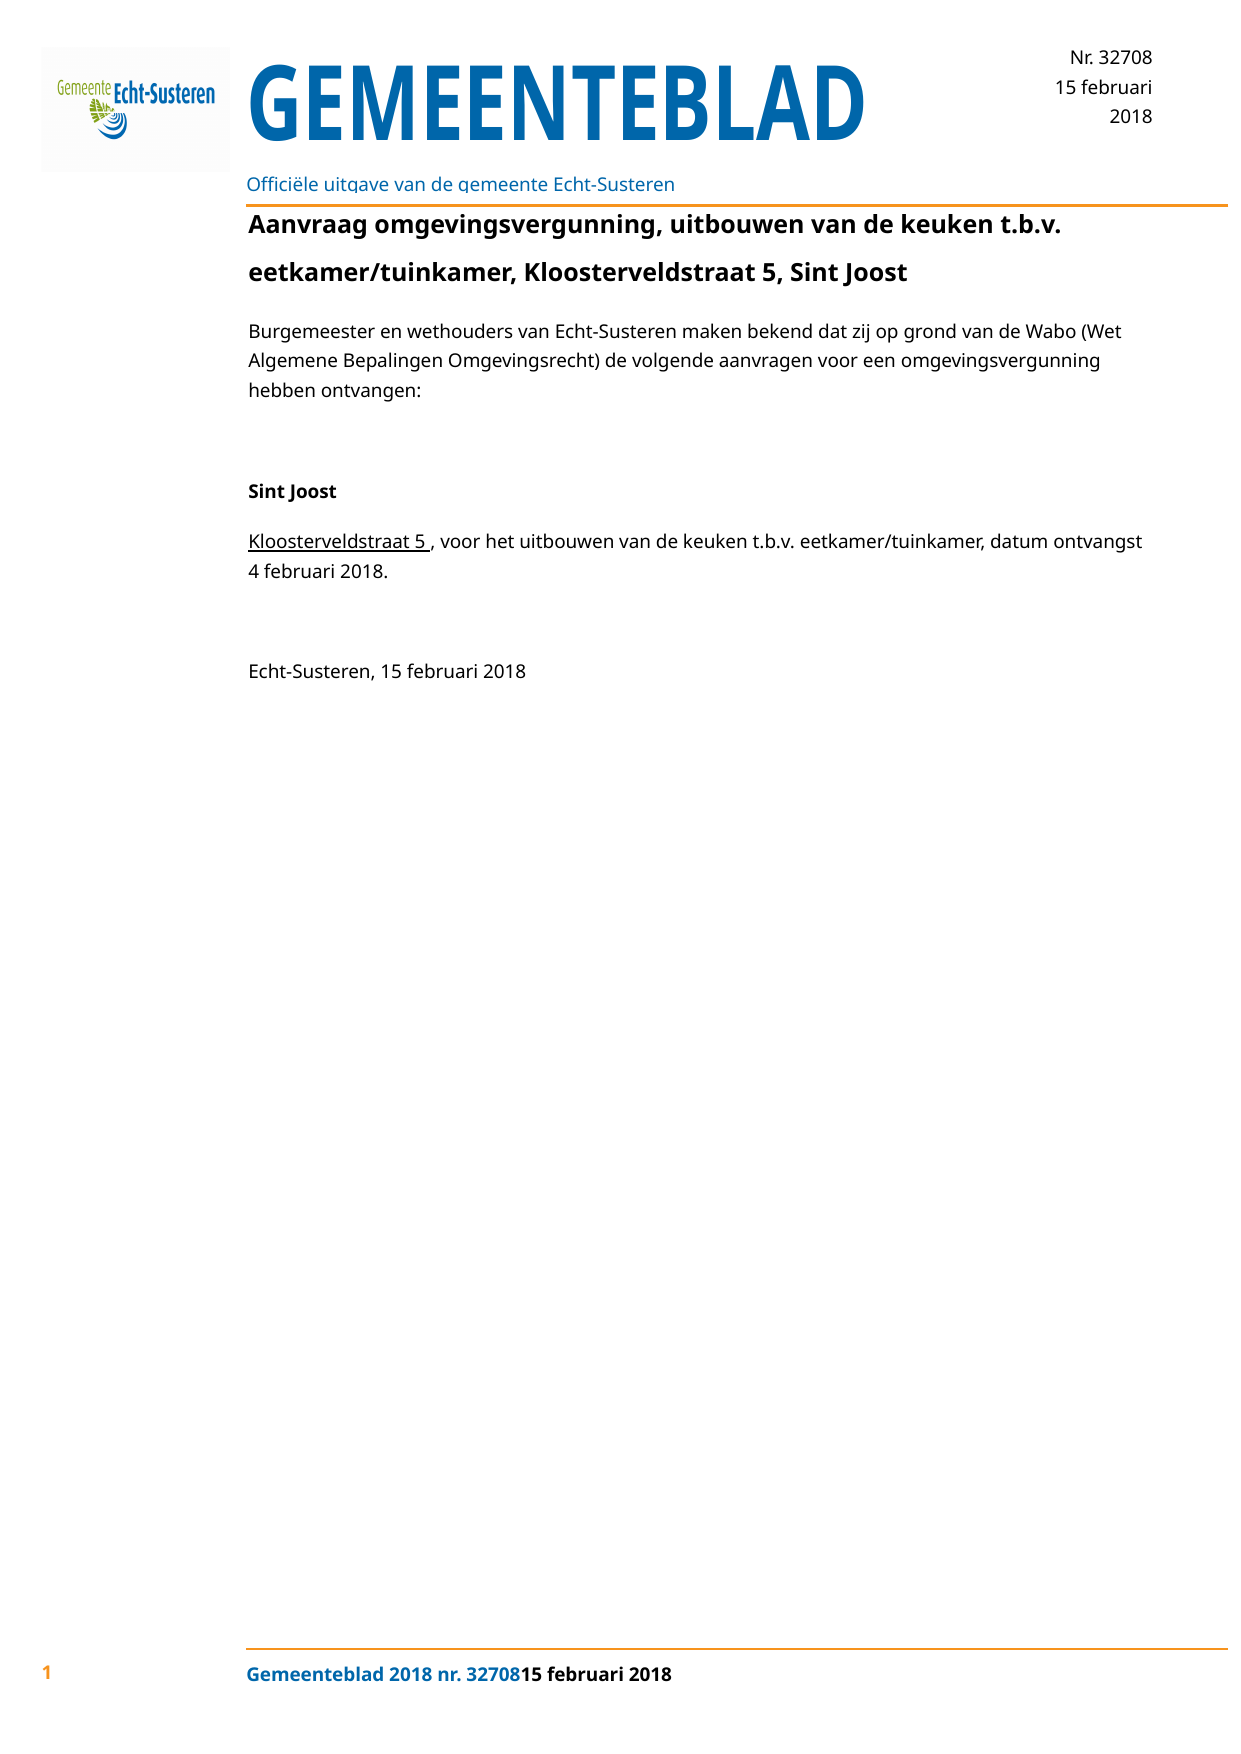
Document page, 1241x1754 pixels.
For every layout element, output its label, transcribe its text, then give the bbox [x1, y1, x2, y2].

text Sint Joost [248, 478, 1152, 504]
text Kloosterveldstraat 5 , voor het uitbouwen van de keuken t.b.v. eetkamer/tuinkamer, datum ontvangst 4 februari 2018. [248, 528, 1152, 584]
text Aanvraag omgevingsvergunning, uitbouwen van de keuken t.b.v. eetkamer/tuinkamer, Kloosterveldstraat 5, Sint Joost [248, 207, 1152, 288]
picture [41, 47, 231, 172]
text Echt-Susteren, 15 februari 2018 [248, 659, 1152, 684]
text Burgemeester en wethouders van Echt-Susteren maken bekend dat zij op grond van de Wabo (Wet Algemene Bepalingen Omgevingsrecht) de volgende aanvragen voor een omgevingsvergunning hebben ontvangen: [248, 318, 1152, 403]
